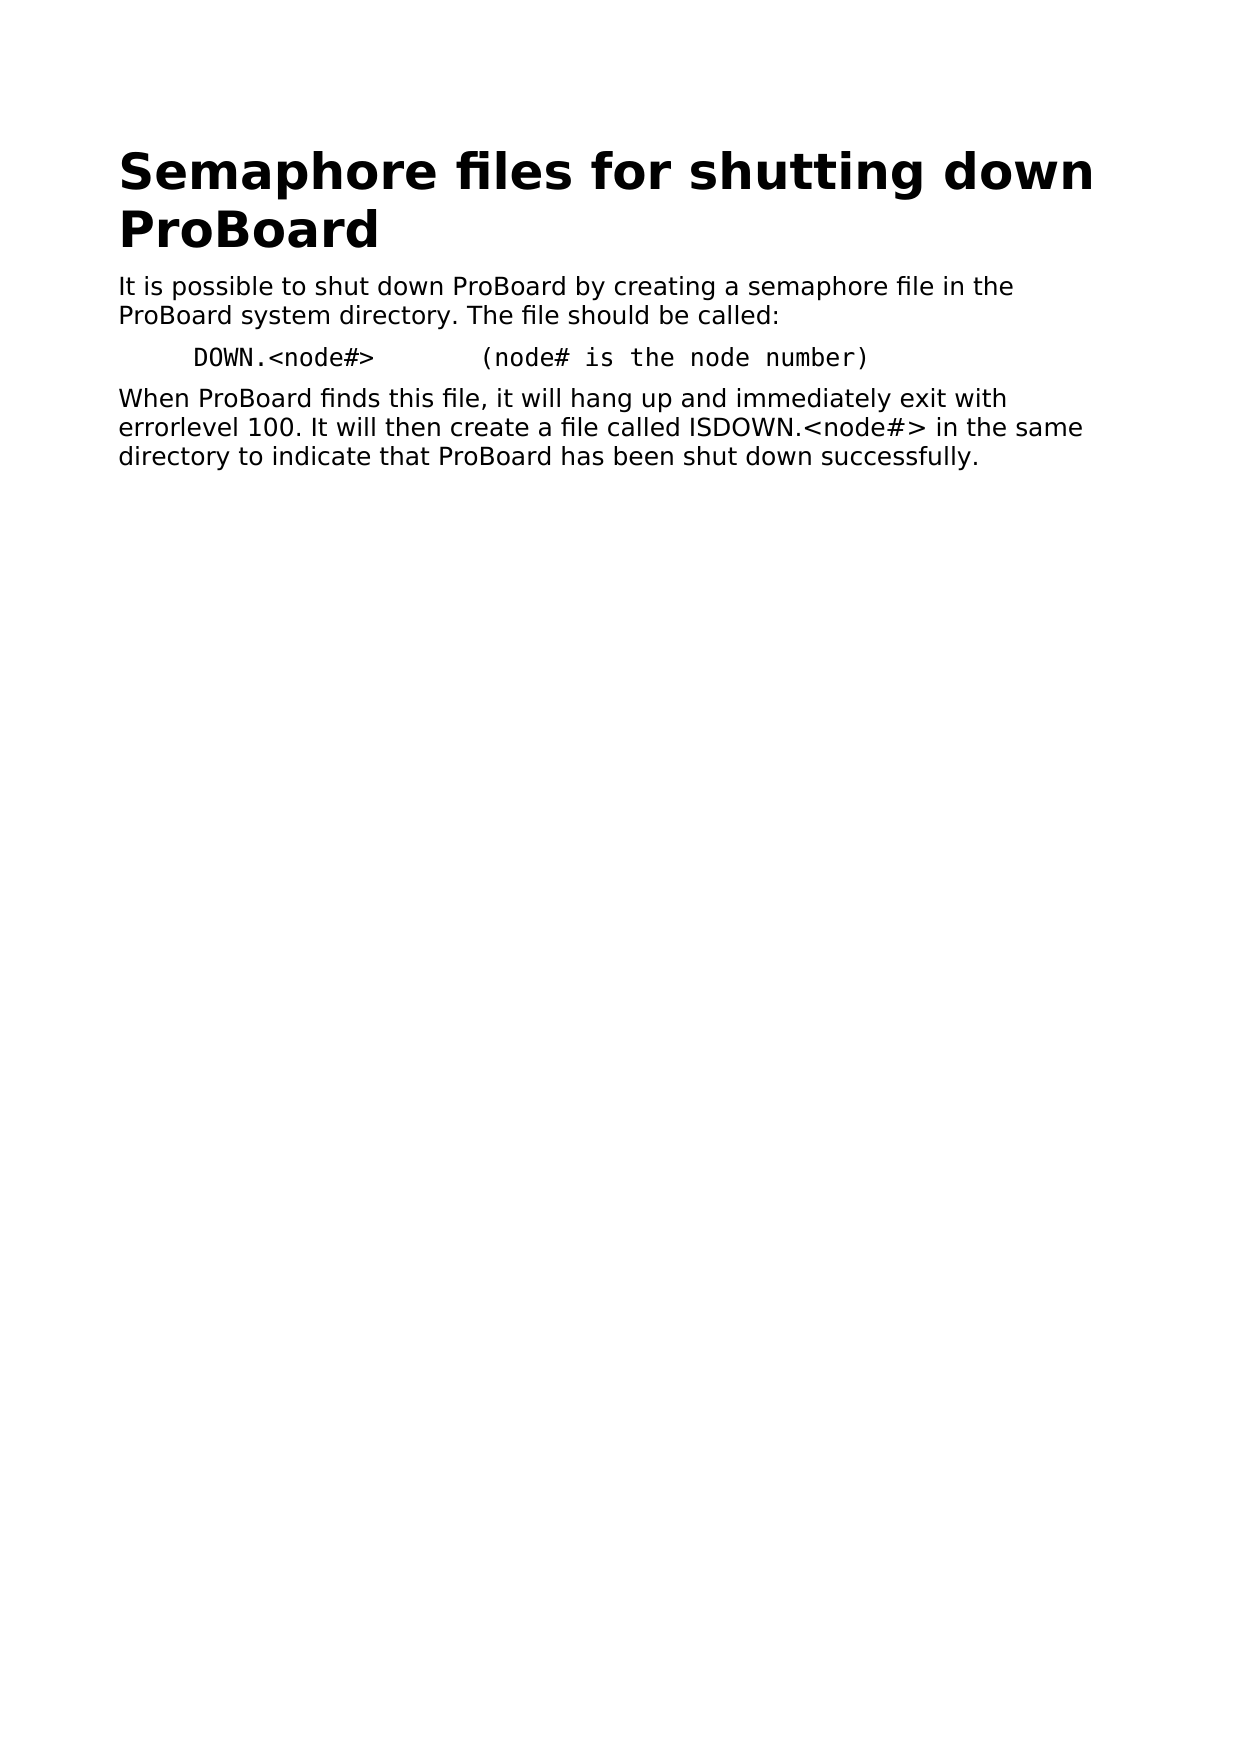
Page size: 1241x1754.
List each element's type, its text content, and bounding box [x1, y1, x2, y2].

text When ProBoard finds this file, it will hang up and immediately exit with errorlevel 100. It will then create a file called ISDOWN.<node#> in the same directory to indicate that ProBoard has been shut down successfully. [118, 384, 1122, 471]
subtitle Semaphore files for shutting down ProBoard [118, 143, 1122, 259]
text It is possible to shut down ProBoard by creating a semaphore file in the ProBoard system directory. The file should be called: [118, 272, 1122, 330]
text DOWN.<node#> (node# is the node number) [118, 343, 1122, 372]
